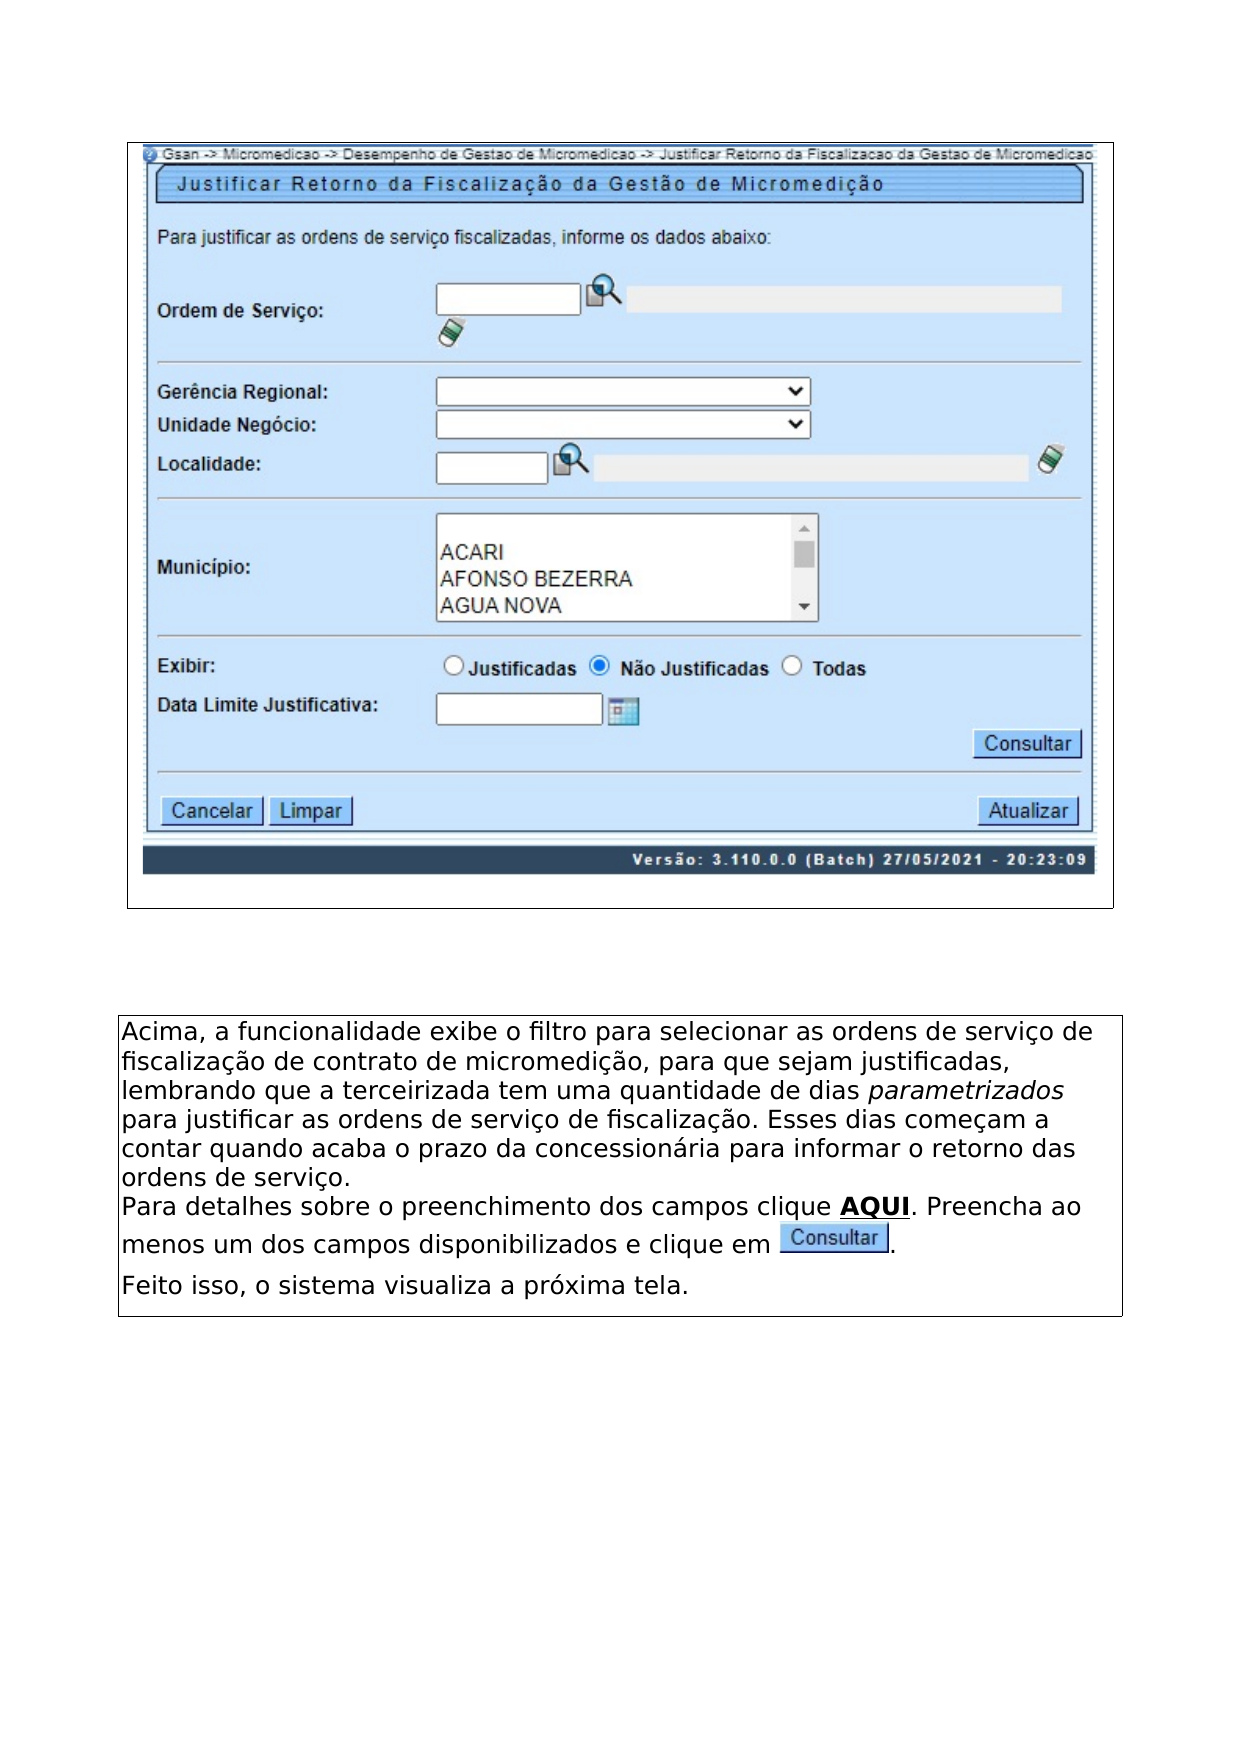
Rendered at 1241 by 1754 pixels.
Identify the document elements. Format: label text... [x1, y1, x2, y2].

picture [779, 1221, 889, 1253]
table_header [128, 143, 1113, 908]
picture [142, 144, 1098, 876]
table_header Acima, a funcionalidade exibe o filtro para selecionar as ordens de serviço de fiscalização de contrato de micromedição, para que sejam justificadas, lembrando que a terceirizada tem uma quantidade de dias parametrizados para justificar as ordens de serviço de fiscalização. Esses dias começam a contar quando acaba o prazo da concessionária para informar o retorno das ordens de serviço. Para detalhes sobre o preenchimento dos campos clique AQUI. Preencha ao menos um dos campos disponibilizados e clique em . Feito isso, o sistema visualiza a próxima tela. [119, 1016, 1122, 1316]
